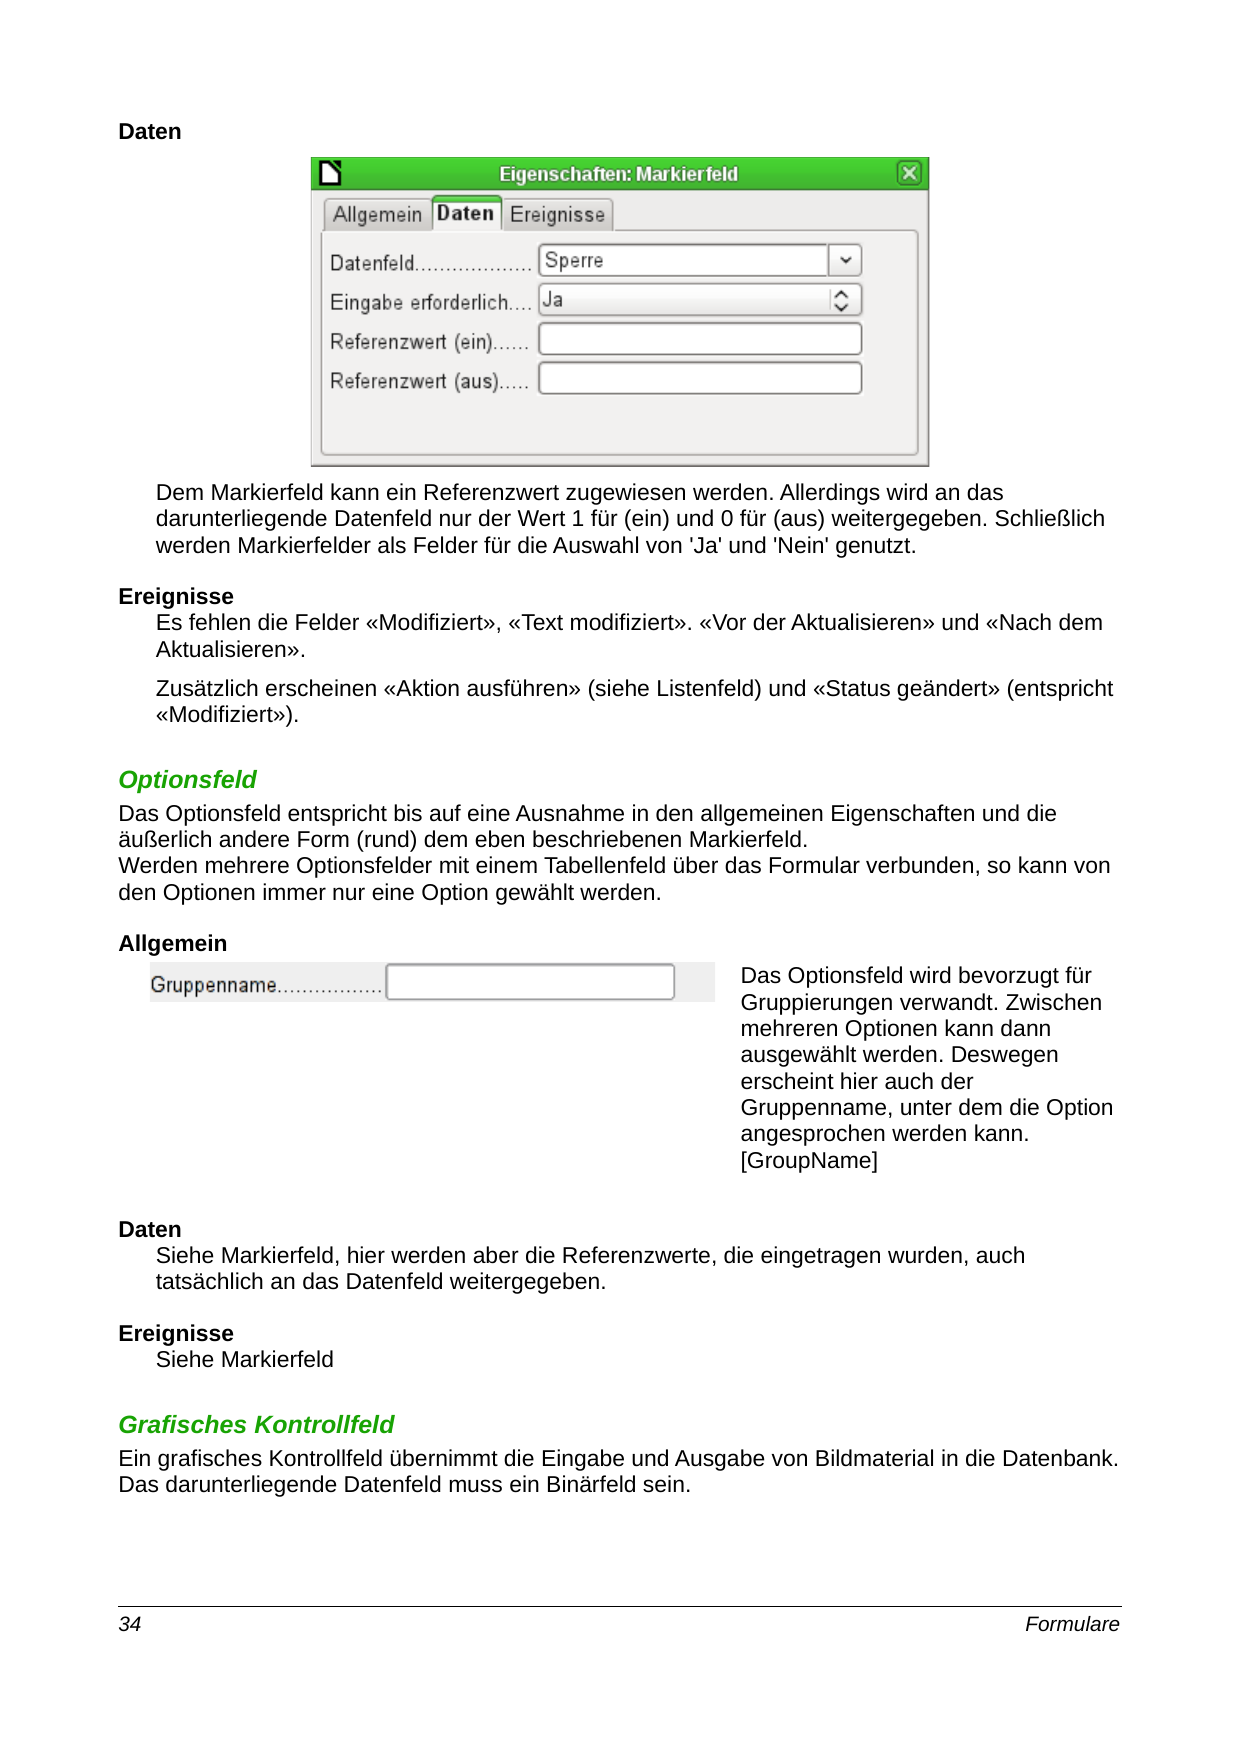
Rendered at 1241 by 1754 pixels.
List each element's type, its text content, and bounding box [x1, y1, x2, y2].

subtitle Optionsfeld [118, 765, 1122, 793]
table_header Das Optionsfeld wird bevorzugt für Gruppierungen verwandt. Zwischen mehreren Optionen kann dann ausgewählt werden. Deswegen erscheint hier auch der Gruppenname, unter dem die Option angesprochen werden kann. [GroupName] [735, 956, 1122, 1191]
table_header [144, 956, 734, 1191]
picture [149, 962, 716, 1002]
list Daten [118, 118, 1122, 144]
list Ereignisse [118, 1319, 1122, 1346]
list Ereignisse [118, 583, 1122, 609]
list Daten [118, 1216, 1122, 1242]
text Dem Markierfeld kann ein Referenzwert zugewiesen werden. Allerdings wird an das darunterliegende Datenfeld nur der Wert 1 für (ein) und 0 für (aus) weitergegeben. Schließlich werden Markierfelder als Felder für die Auswahl von 'Ja' und 'Nein' genutzt. [156, 479, 1122, 558]
text Zusätzlich erscheinen «Aktion ausführen» (siehe Listenfeld) und «Status geändert» (entspricht «Modifiziert»). [156, 674, 1122, 727]
text Siehe Markierfeld [156, 1346, 1122, 1372]
picture [310, 157, 930, 467]
text Es fehlen die Felder «Modifiziert», «Text modifiziert». «Vor der Aktualisieren» und «Nach dem Aktualisieren». [156, 609, 1122, 662]
text Ein grafisches Kontrollfeld übernimmt die Eingabe und Ausgabe von Bildmaterial in die Datenbank. Das darunterliegende Datenfeld muss ein Binärfeld sein. [118, 1445, 1122, 1497]
text Siehe Markierfeld, hier werden aber die Referenzwerte, die eingetragen wurden, auch tatsächlich an das Datenfeld weitergegeben. [156, 1242, 1122, 1294]
text Das Optionsfeld entspricht bis auf eine Ausnahme in den allgemeinen Eigenschaften und die äußerlich andere Form (rund) dem eben beschriebenen Markierfeld. Werden mehrere Optionsfelder mit einem Tabellenfeld über das Formular verbunden, so kann von den Optionen immer nur eine Option gewählt werden. [118, 800, 1122, 905]
list Allgemein [118, 930, 1122, 956]
subtitle Grafisches Kontrollfeld [118, 1410, 1122, 1438]
